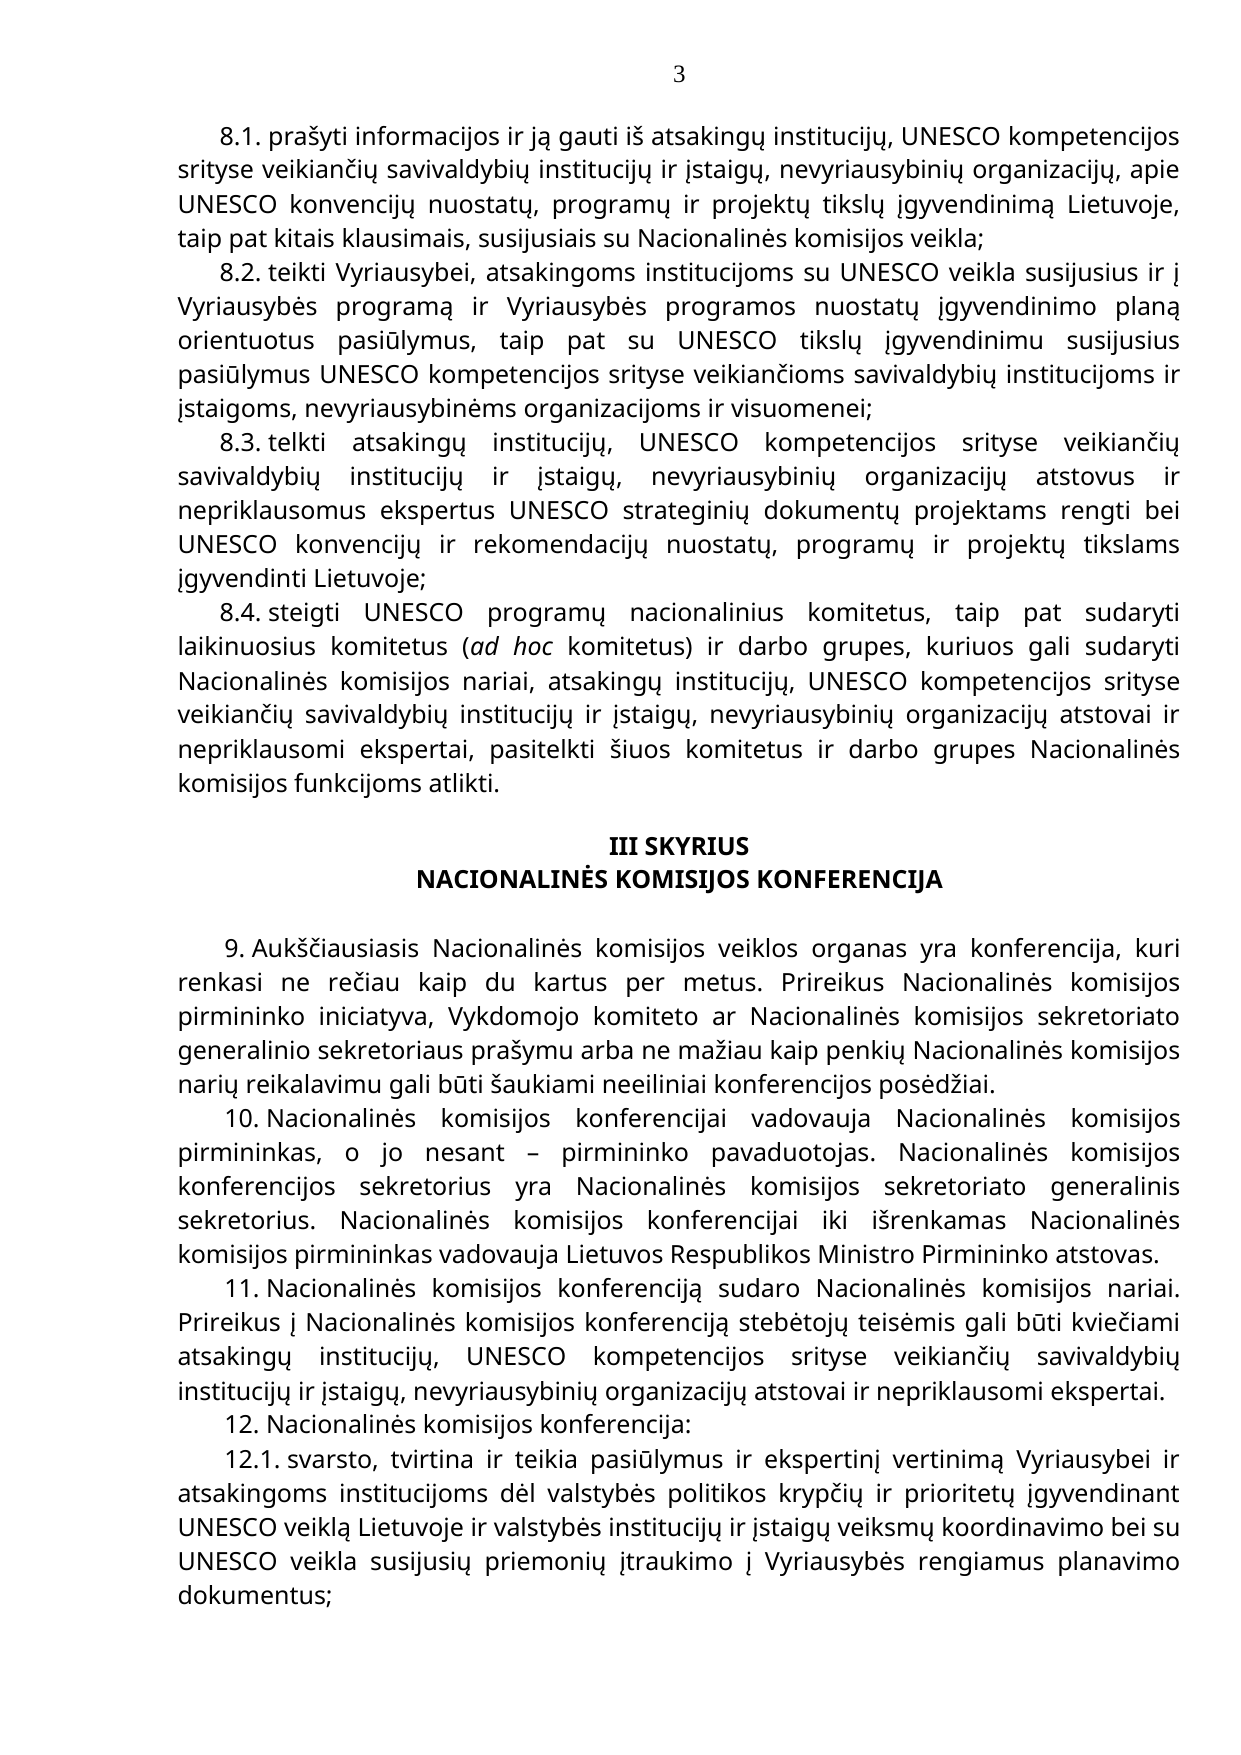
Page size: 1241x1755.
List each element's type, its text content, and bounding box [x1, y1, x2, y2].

text III SKYRIUS [177, 828, 1181, 862]
text 8.1. prašyti informacijos ir ją gauti iš atsakingų institucijų, UNESCO kompetencijos srityse veikiančių savivaldybių institucijų ir įstaigų, nevyriausybinių organizacijų, apie UNESCO konvencijų nuostatų, programų ir projektų tikslų įgyvendinimą Lietuvoje, taip pat kitais klausimais, susijusiais su Nacionalinės komisijos veikla; [177, 118, 1181, 254]
text 8.3. telkti atsakingų institucijų, UNESCO kompetencijos srityse veikiančių savivaldybių institucijų ir įstaigų, nevyriausybinių organizacijų atstovus ir nepriklausomus ekspertus UNESCO strateginių dokumentų projektams rengti bei UNESCO konvencijų ir rekomendacijų nuostatų, programų ir projektų tikslams įgyvendinti Lietuvoje; [177, 425, 1181, 595]
text 11. Nacionalinės komisijos konferenciją sudaro Nacionalinės komisijos nariai. Prireikus į Nacionalinės komisijos konferenciją stebėtojų teisėmis gali būti kviečiami atsakingų institucijų, UNESCO kompetencijos srityse veikiančių savivaldybių institucijų ir įstaigų, nevyriausybinių organizacijų atstovai ir nepriklausomi ekspertai. [177, 1271, 1181, 1407]
text 10. Nacionalinės komisijos konferencijai vadovauja Nacionalinės komisijos pirmininkas, o jo nesant – pirmininko pavaduotojas. Nacionalinės komisijos konferencijos sekretorius yra Nacionalinės komisijos sekretoriato generalinis sekretorius. Nacionalinės komisijos konferencijai iki išrenkamas Nacionalinės komisijos pirmininkas vadovauja Lietuvos Respublikos Ministro Pirmininko atstovas. [177, 1101, 1181, 1271]
text 8.4. steigti UNESCO programų nacionalinius komitetus, taip pat sudaryti laikinuosius komitetus (ad hoc komitetus) ir darbo grupes, kuriuos gali sudaryti Nacionalinės komisijos nariai, atsakingų institucijų, UNESCO kompetencijos srityse veikiančių savivaldybių institucijų ir įstaigų, nevyriausybinių organizacijų atstovai ir nepriklausomi ekspertai, pasitelkti šiuos komitetus ir darbo grupes Nacionalinės komisijos funkcijoms atlikti. [177, 595, 1181, 799]
text NACIONALINĖS KOMISIJOS KONFERENCIJA [177, 862, 1181, 896]
text 8.2. teikti Vyriausybei, atsakingoms institucijoms su UNESCO veikla susijusius ir į Vyriausybės programą ir Vyriausybės programos nuostatų įgyvendinimo planą orientuotus pasiūlymus, taip pat su UNESCO tikslų įgyvendinimu susijusius pasiūlymus UNESCO kompetencijos srityse veikiančioms savivaldybių institucijoms ir įstaigoms, nevyriausybinėms organizacijoms ir visuomenei; [177, 254, 1181, 425]
text 9. Aukščiausiasis Nacionalinės komisijos veiklos organas yra konferencija, kuri renkasi ne rečiau kaip du kartus per metus. Prireikus Nacionalinės komisijos pirmininko iniciatyva, Vykdomojo komiteto ar Nacionalinės komisijos sekretoriato generalinio sekretoriaus prašymu arba ne mažiau kaip penkių Nacionalinės komisijos narių reikalavimu gali būti šaukiami neeiliniai konferencijos posėdžiai. [177, 930, 1181, 1101]
text 12. Nacionalinės komisijos konferencija: [177, 1407, 1181, 1441]
text 12.1. svarsto, tvirtina ir teikia pasiūlymus ir ekspertinį vertinimą Vyriausybei ir atsakingoms institucijoms dėl valstybės politikos krypčių ir prioritetų įgyvendinant UNESCO veiklą Lietuvoje ir valstybės institucijų ir įstaigų veiksmų koordinavimo bei su UNESCO veikla susijusių priemonių įtraukimo į Vyriausybės rengiamus planavimo dokumentus; [177, 1441, 1181, 1612]
